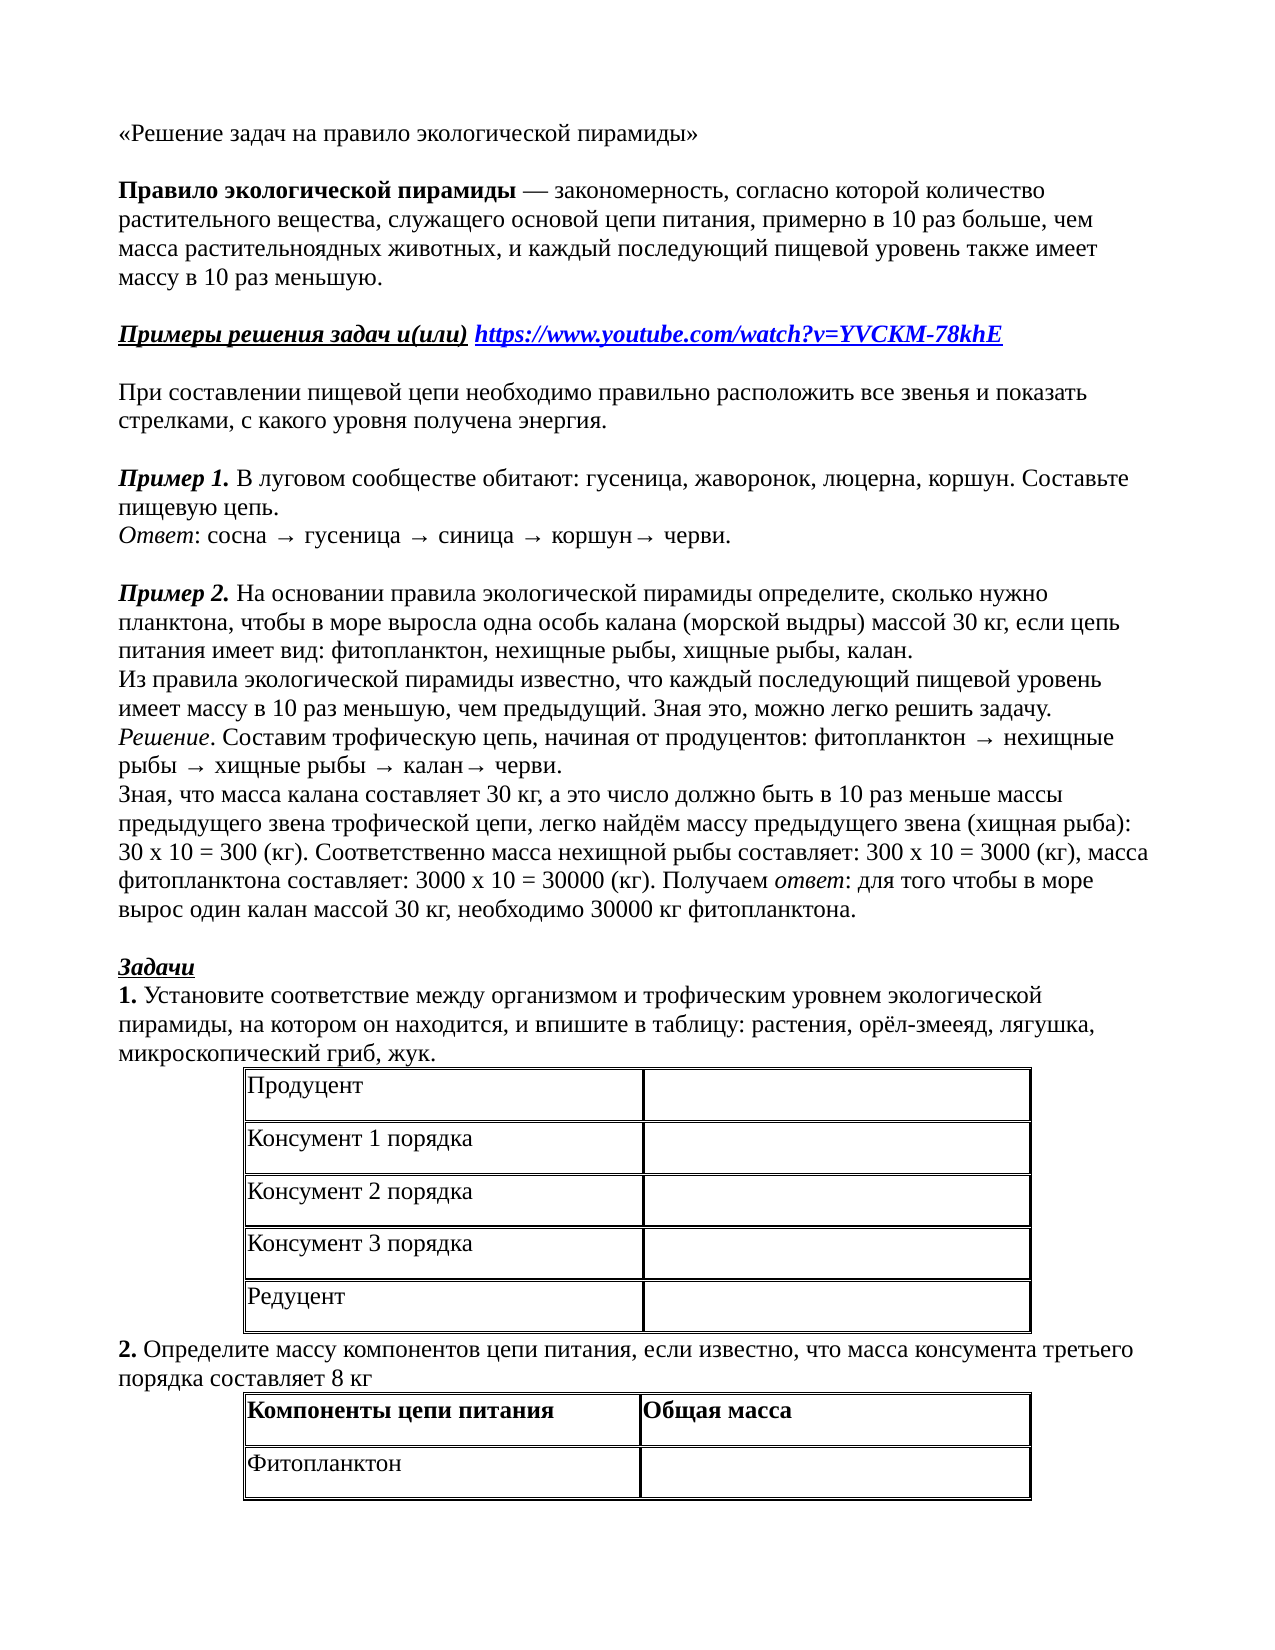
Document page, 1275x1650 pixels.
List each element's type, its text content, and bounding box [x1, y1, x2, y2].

table_cell Консумент 1 порядка [246, 1123, 642, 1172]
table_cell Редуцент [246, 1282, 642, 1331]
text Решение. Составим трофическую цепь, начиная от продуцентов: фито­планктон → нехищные рыбы → хищные рыбы → калан→ черви. [118, 722, 1157, 779]
table_cell [642, 1448, 1029, 1497]
text Ответ: сосна → гусеница → синица → коршун→ черви. [118, 521, 1157, 549]
table_header Продуцент [246, 1070, 642, 1120]
table_cell Консумент 3 порядка [246, 1229, 642, 1278]
table_cell [645, 1123, 1029, 1172]
text 1. Установите соответствие между организмом и трофическим уровнем экологической пирамиды, на котором он находится, и впишите в таблицу: растения, орёл-змееяд, лягушка, микроскопический гриб, жук. [118, 981, 1157, 1067]
text Пример 2. На основании правила экологической пирамиды определите, сколько нужно планктона, чтобы в море выросла одна особь калана (мор­ской выдры) массой 30 кг, если цепь питания имеет вид: фитопланктон, нехищные рыбы, хищные рыбы, калан. [118, 578, 1157, 664]
text «Решение задач на правило экологической пирамиды» [118, 118, 1157, 147]
text Правило экологической пирамиды — закономерность, согласно которой количество растительного вещества, служа­щего основой цепи питания, примерно в 10 раз больше, чем масса растительноядных животных, и каждый последующий пищевой уровень также имеет массу в 10 раз меньшую. [118, 176, 1157, 291]
table_cell Консумент 2 порядка [246, 1176, 642, 1225]
text При составлении пищевой цепи необходимо правильно рас­положить все звенья и показать стрелками, с какого уровня получена энергия. [118, 377, 1157, 434]
text Примеры решения задач и(или) https://www.youtube.com/watch?v=YVCKM-78khE [118, 319, 1157, 348]
table_cell Фитопланктон [246, 1448, 639, 1497]
table_cell [645, 1282, 1029, 1331]
text 2. Определите массу компонентов цепи питания, если известно, что мас­са консумента третьего порядка составляет 8 кг [118, 1334, 1157, 1392]
table_header [645, 1070, 1029, 1120]
text Пример 1. В луговом сообществе обитают: гусеница, жаво­ронок, люцерна, коршун. Составьте пищевую цепь. [118, 463, 1157, 521]
text Зная, что масса калана составляет 30 кг, а это число должно быть в 10 раз меньше массы предыдущего звена трофической цепи, легко найдём массу предыдущего звена (хищная рыба): 30 х 10 = 300 (кг). Соответственно масса нехищной рыбы составляет: 300 х 10 = 3000 (кг), масса фитопланк­тона составляет: 3000 х 10 = 30000 (кг). Получаем ответ: для того чтобы в море вырос один калан массой 30 кг, необходимо 30000 кг фитопланктона. [118, 779, 1157, 923]
text Задачи [118, 952, 1157, 981]
table_header Компоненты цепи питания [246, 1395, 639, 1444]
text Из правила экологической пирамиды известно, что каждый последую­щий пищевой уровень имеет массу в 10 раз меньшую, чем предыдущий. Зная это, можно легко решить задачу. [118, 664, 1157, 722]
table_header Общая масса [642, 1395, 1029, 1444]
table_cell [645, 1229, 1029, 1278]
table_cell [645, 1176, 1029, 1225]
